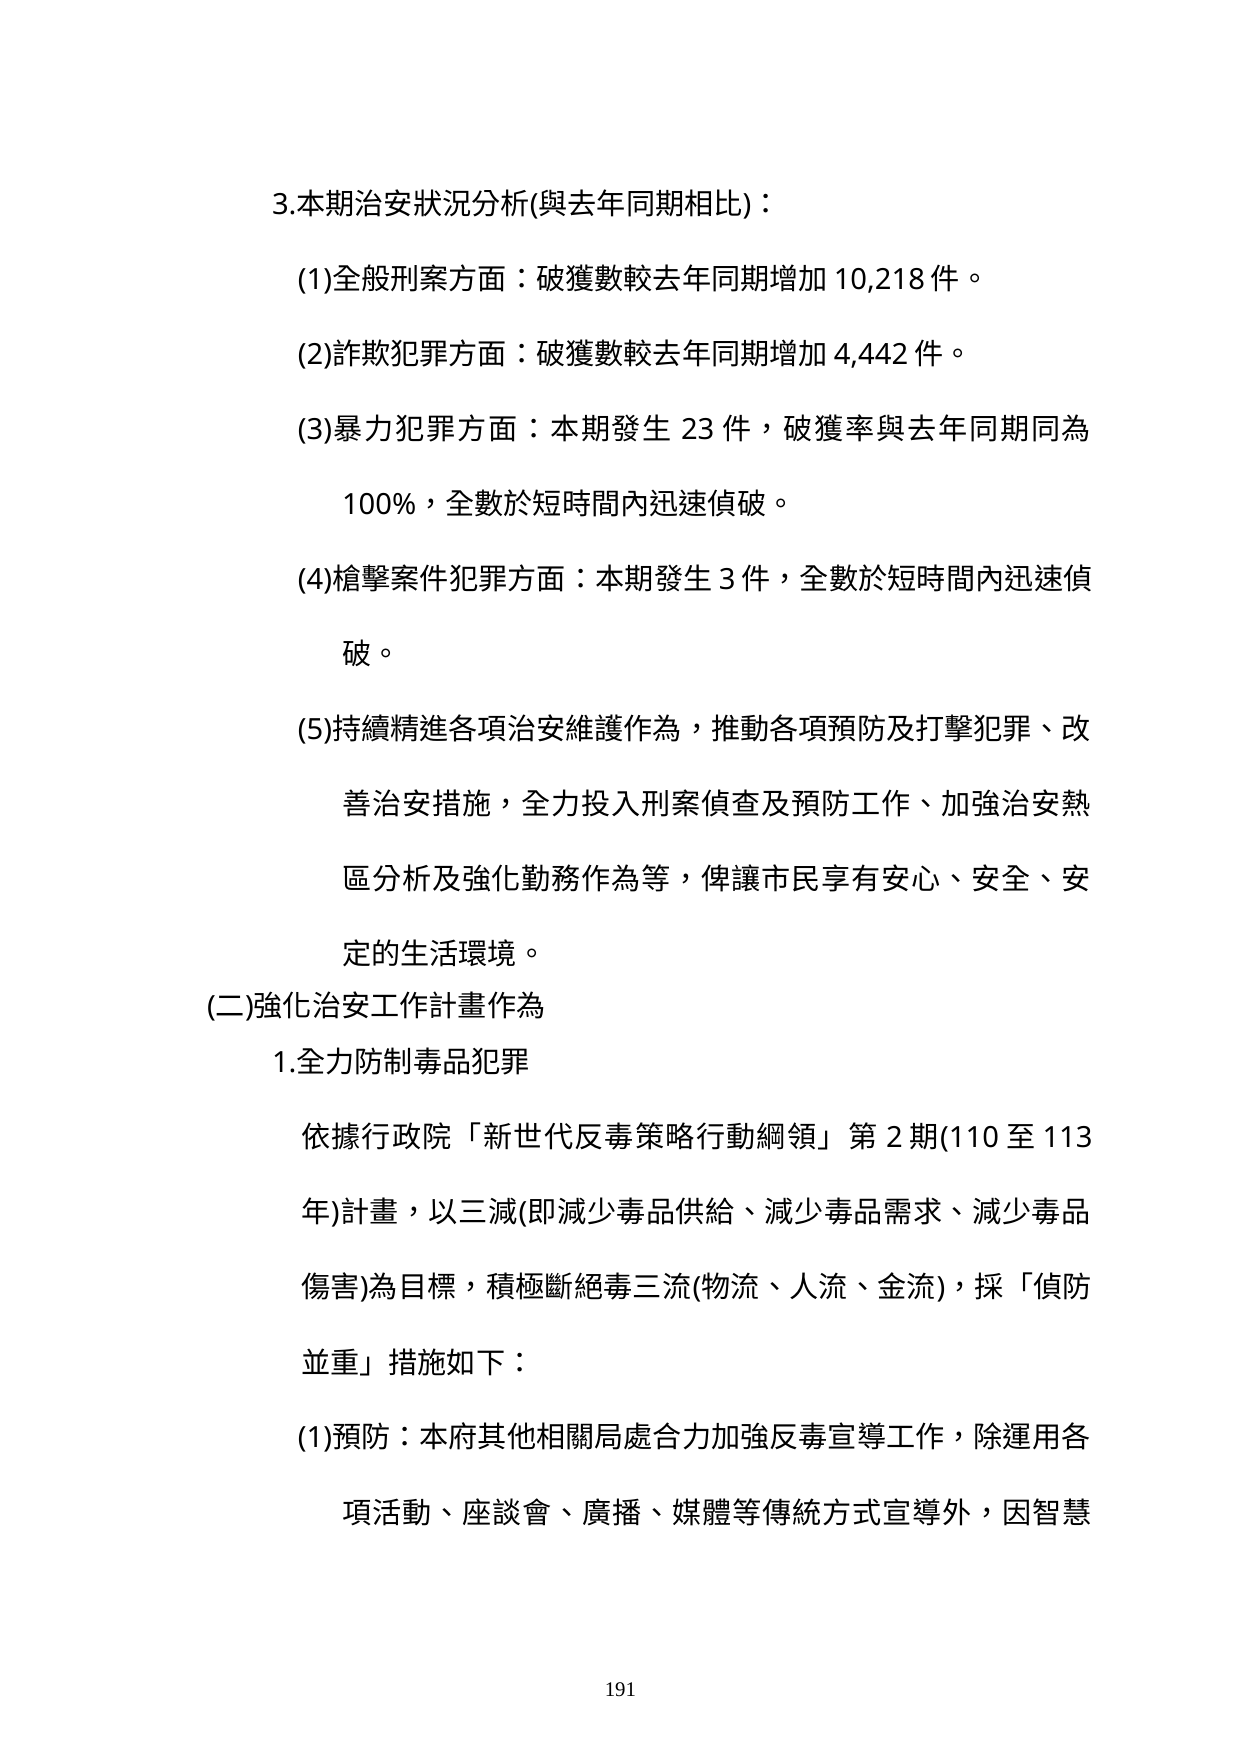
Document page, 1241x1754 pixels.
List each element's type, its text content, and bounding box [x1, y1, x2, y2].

text 1.全力防制毒品犯罪 [272, 1023, 1092, 1098]
text (5)持續精進各項治安維護作為，推動各項預防及打擊犯罪、改善治安措施，全力投入刑案偵查及預防工作、加強治安熱區分析及強化勤務作為等，俾讓市民享有安心、安全、安定的生活環境。 [298, 689, 1092, 989]
text (二)強化治安工作計畫作為 [207, 989, 1092, 1023]
text 3.本期治安狀況分析(與去年同期相比)： [272, 164, 1092, 239]
text 依據行政院「新世代反毒策略行動綱領」第2期(110至113年)計畫，以三減(即減少毒品供給、減少毒品需求、減少毒品傷害)為目標，積極斷絕毒三流(物流、人流、金流)，採「偵防並重」措施如下： [301, 1098, 1092, 1398]
text (3)暴力犯罪方面：本期發生23件，破獲率與去年同期同為100%，全數於短時間內迅速偵破。 [298, 389, 1092, 539]
text (1)全般刑案方面：破獲數較去年同期增加10,218件。 [298, 239, 1092, 314]
text (4)槍擊案件犯罪方面：本期發生3件，全數於短時間內迅速偵破。 [298, 539, 1092, 689]
text (2)詐欺犯罪方面：破獲數較去年同期增加4,442件。 [298, 314, 1092, 389]
text (1)預防：本府其他相關局處合力加強反毒宣導工作，除運用各項活動、座談會、廣播、媒體等傳統方式宣導外，因智慧 [298, 1398, 1092, 1548]
